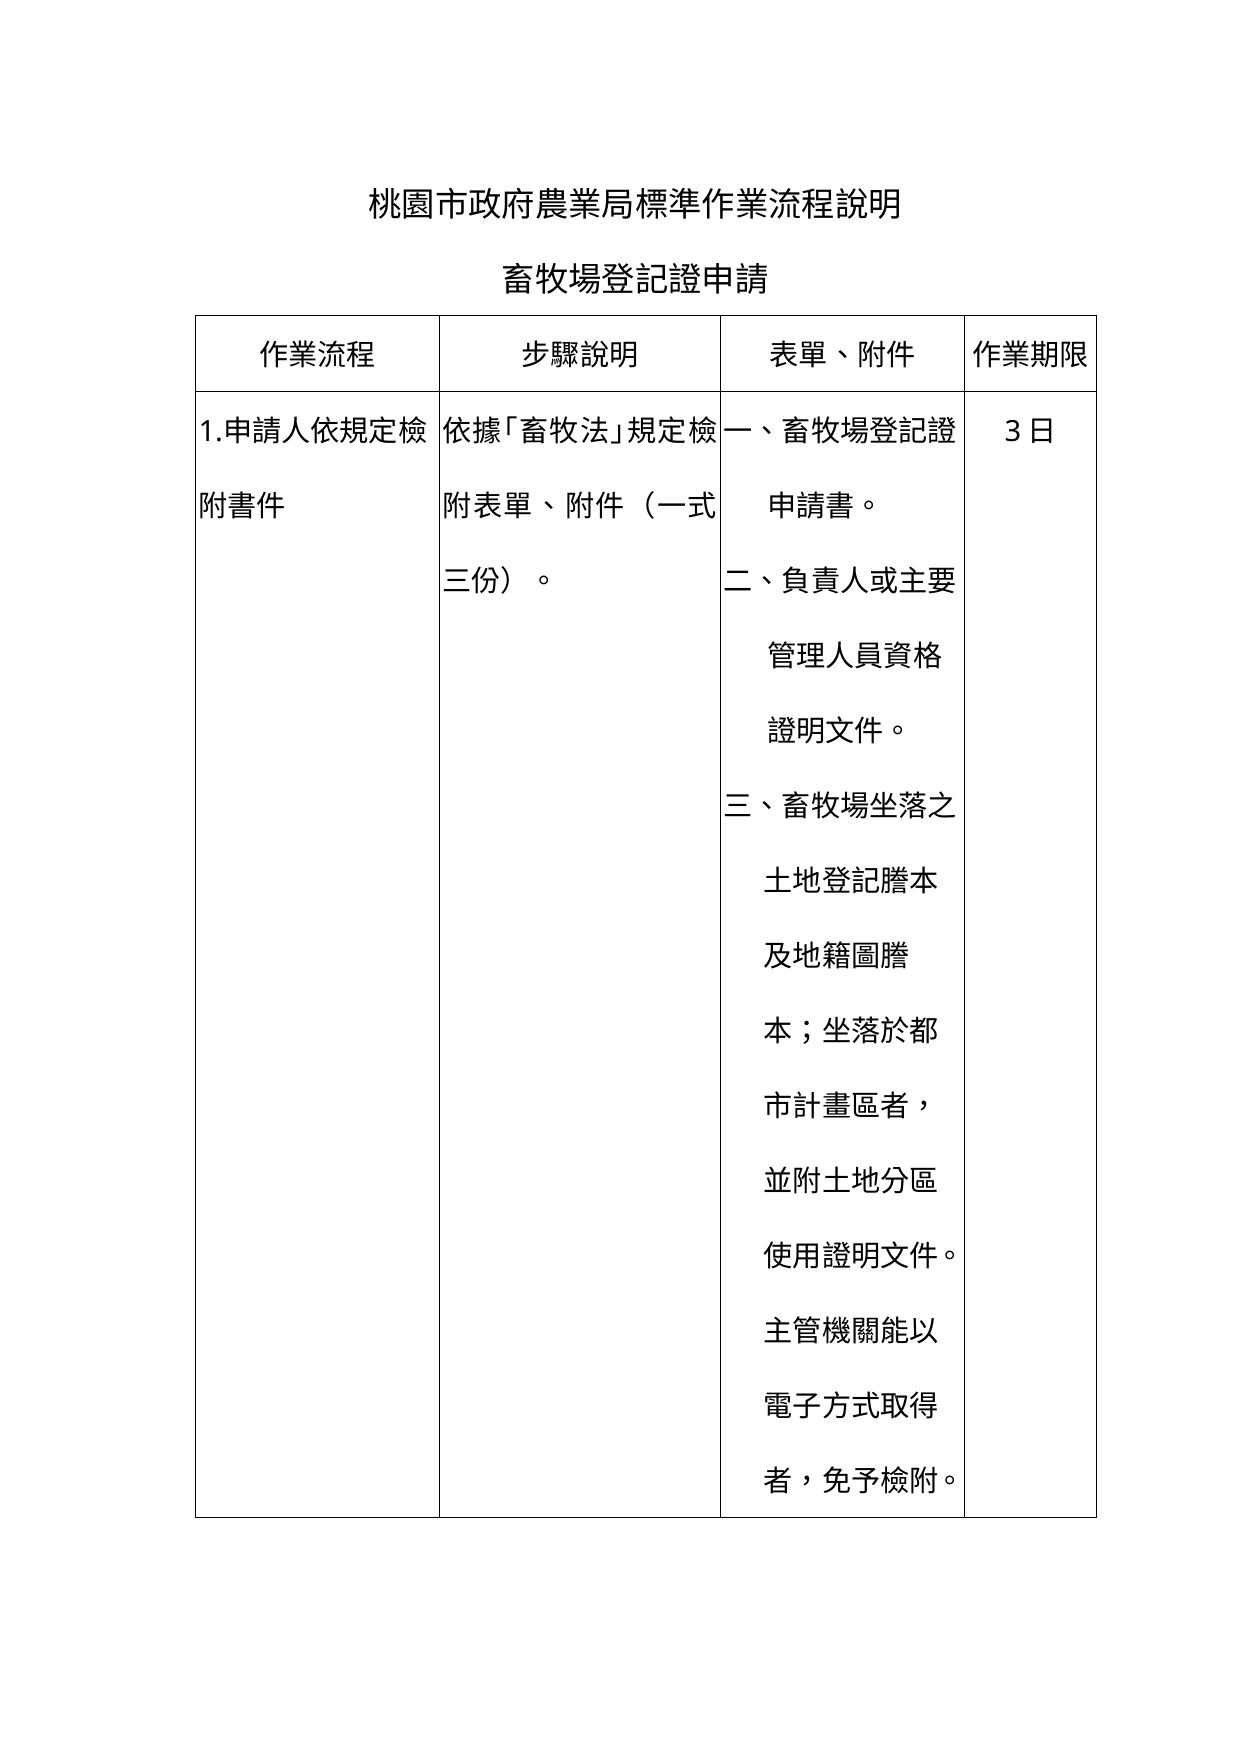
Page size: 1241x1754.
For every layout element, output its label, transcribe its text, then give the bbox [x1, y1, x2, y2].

table_header 作業流程 [196, 316, 439, 391]
table_header 步驟說明 [440, 316, 720, 391]
table_header 作業期限 [965, 316, 1096, 391]
table_cell 1.申請人依規定檢附書件 [196, 392, 439, 1517]
table_cell 依據｢畜牧法｣規定檢附表單、附件（一式三份）。 [440, 392, 720, 1517]
text 桃園市政府農業局標準作業流程說明 [177, 164, 1092, 239]
table_cell 3日 [965, 392, 1096, 1517]
table_cell 一、畜牧場登記證申請書。 二、負責人或主要管理人員資格證明文件。 三、畜牧場坐落之土地登記謄本及地籍圖謄本；坐落於都市計畫區者，並附土地分區使用證明文件。主管機關能以電子方式取得者，免予檢附。 [721, 392, 964, 1517]
table_header 表單、附件 [721, 316, 964, 391]
text 畜牧場登記證申請 [177, 239, 1092, 314]
